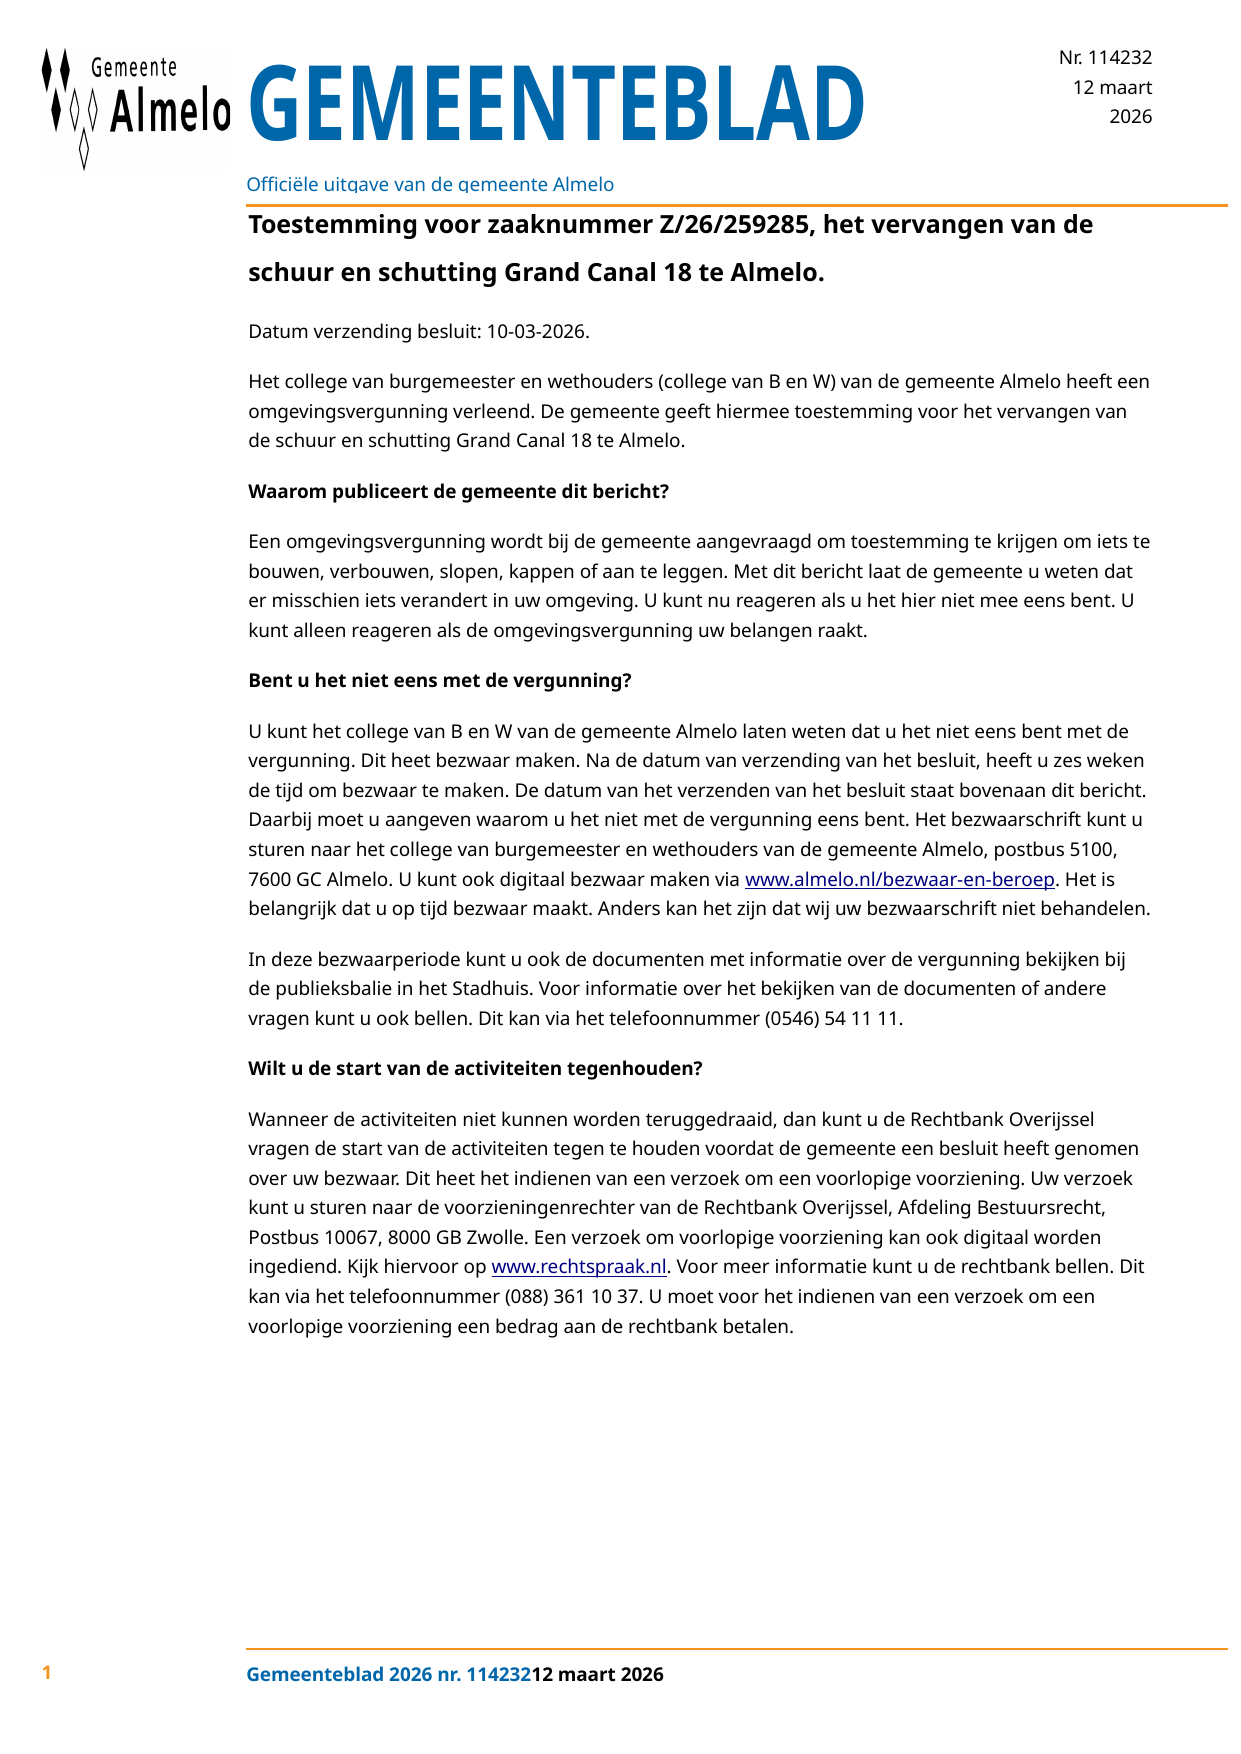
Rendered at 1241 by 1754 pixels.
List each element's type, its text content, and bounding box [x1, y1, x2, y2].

picture [41, 47, 231, 172]
text Toestemming voor zaaknummer Z/26/259285, het vervangen van de schuur en schutting Grand Canal 18 te Almelo. [248, 207, 1152, 288]
text Bent u het niet eens met de vergunning? [248, 667, 1152, 693]
text Een omgevingsvergunning wordt bij de gemeente aangevraagd om toestemming te krijgen om iets te bouwen, verbouwen, slopen, kappen of aan te leggen. Met dit bericht laat de gemeente u weten dat er misschien iets verandert in uw omgeving. U kunt nu reageren als u het hier niet mee eens bent. U kunt alleen reageren als de omgevingsvergunning uw belangen raakt. [248, 528, 1152, 643]
text U kunt het college van B en W van de gemeente Almelo laten weten dat u het niet eens bent met de vergunning. Dit heet bezwaar maken. Na de datum van verzending van het besluit, heeft u zes weken de tijd om bezwaar te maken. De datum van het verzenden van het besluit staat bovenaan dit bericht. Daarbij moet u aangeven waarom u het niet met de vergunning eens bent. Het bezwaarschrift kunt u sturen naar het college van burgemeester en wethouders van de gemeente Almelo, postbus 5100, 7600 GC Almelo. U kunt ook digitaal bezwaar maken via www.almelo.nl/bezwaar-en-beroep. Het is belangrijk dat u op tijd bezwaar maakt. Anders kan het zijn dat wij uw bezwaarschrift niet behandelen. [248, 718, 1152, 921]
text Wanneer de activiteiten niet kunnen worden teruggedraaid, dan kunt u de Rechtbank Overijssel vragen de start van de activiteiten tegen te houden voordat de gemeente een besluit heeft genomen over uw bezwaar. Dit heet het indienen van een verzoek om een voorlopige voorziening. Uw verzoek kunt u sturen naar de voorzieningenrechter van de Rechtbank Overijssel, Afdeling Bestuursrecht, Postbus 10067, 8000 GB Zwolle. Een verzoek om voorlopige voorziening kan ook digitaal worden ingediend. Kijk hiervoor op www.rechtspraak.nl. Voor meer informatie kunt u de rechtbank bellen. Dit kan via het telefoonnummer (088) 361 10 37. U moet voor het indienen van een verzoek om een voorlopige voorziening een bedrag aan de rechtbank betalen. [248, 1106, 1152, 1339]
text Datum verzending besluit: 10-03-2026. [248, 318, 1152, 344]
text In deze bezwaarperiode kunt u ook de documenten met informatie over de vergunning bekijken bij de publieksbalie in het Stadhuis. Voor informatie over het bekijken van de documenten of andere vragen kunt u ook bellen. Dit kan via het telefoonnummer (0546) 54 11 11. [248, 946, 1152, 1031]
text Het college van burgemeester en wethouders (college van B en W) van de gemeente Almelo heeft een omgevingsvergunning verleend. De gemeente geeft hiermee toestemming voor het vervangen van de schuur en schutting Grand Canal 18 te Almelo. [248, 368, 1152, 453]
text Wilt u de start van de activiteiten tegenhouden? [248, 1055, 1152, 1081]
text Waarom publiceert de gemeente dit bericht? [248, 478, 1152, 504]
